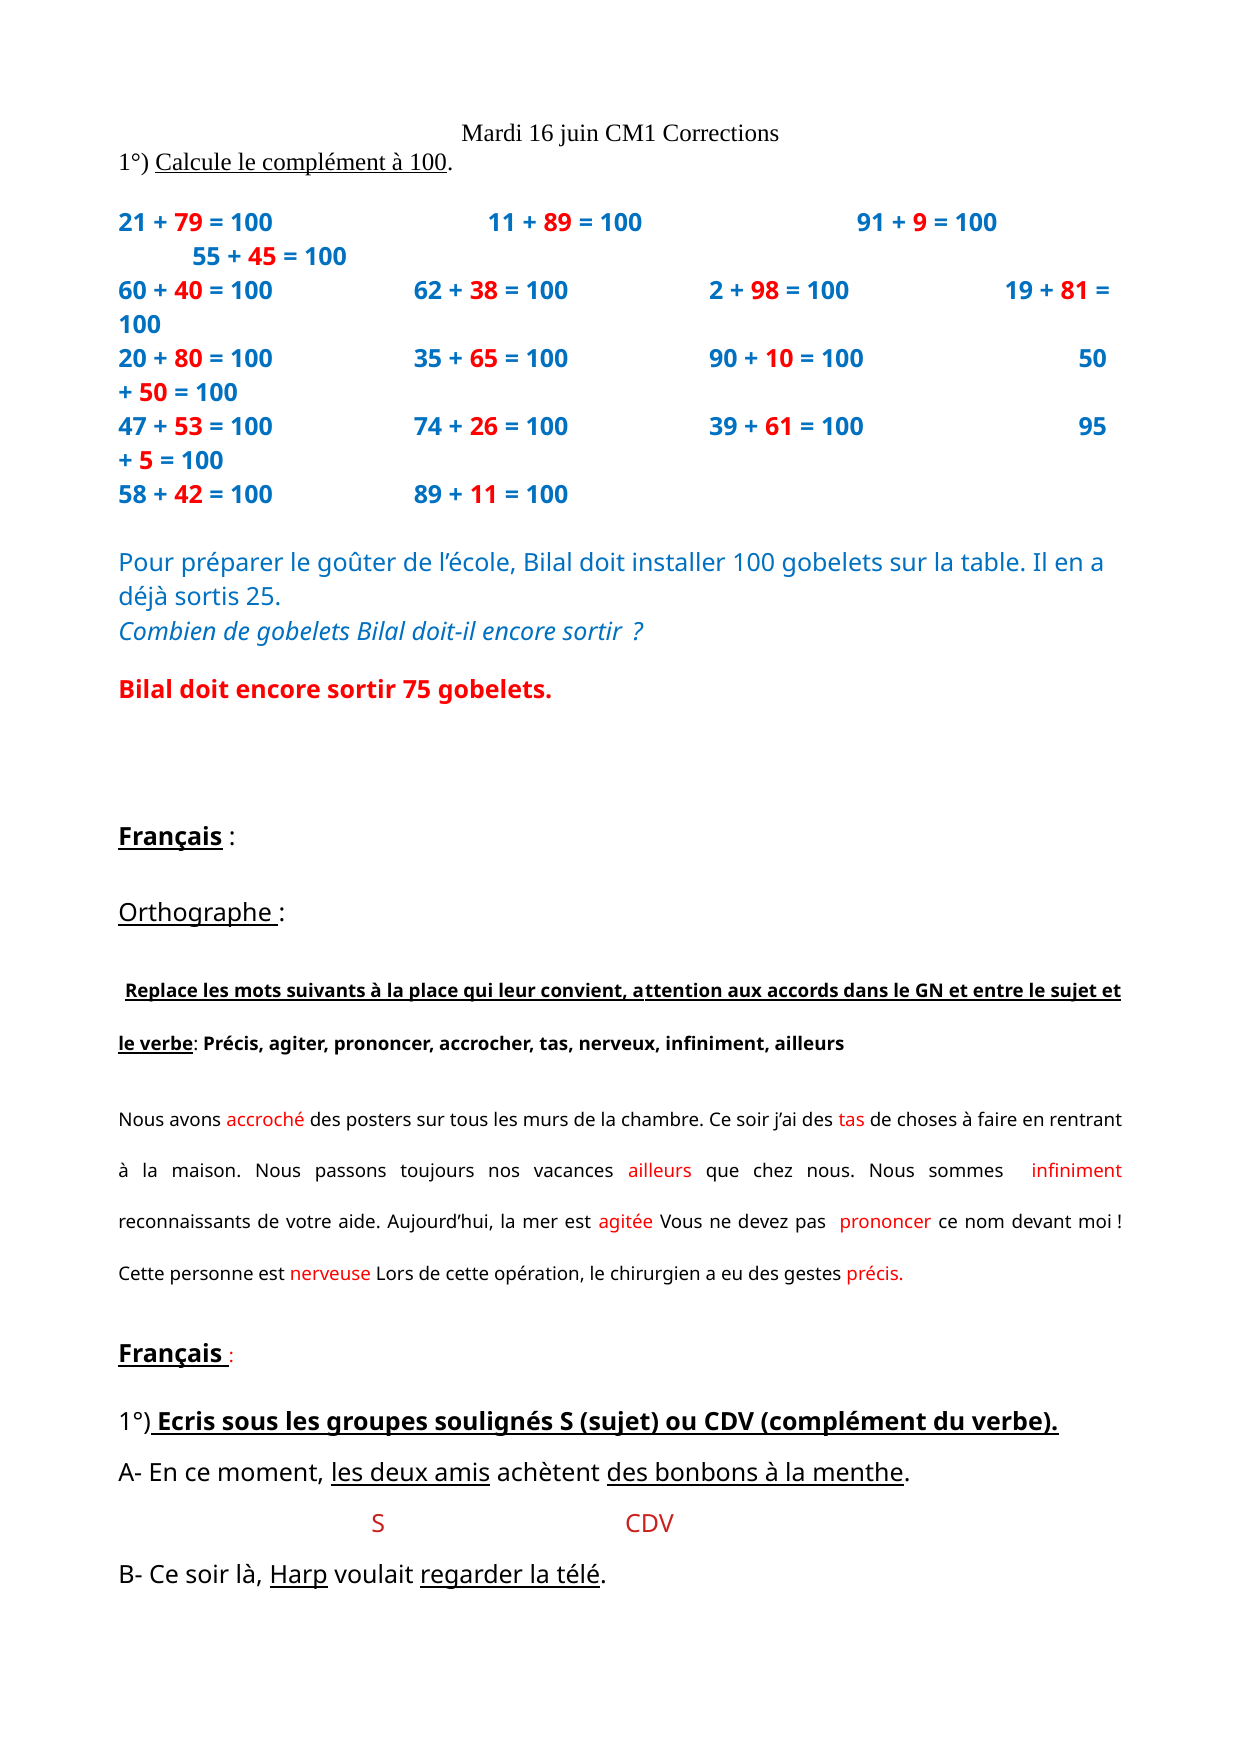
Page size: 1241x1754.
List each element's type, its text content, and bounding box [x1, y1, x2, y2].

text Orthographe : [118, 895, 1122, 929]
text 21 + 79 = 100 11 + 89 = 100 91 + 9 = 100 55 + 45 = 100 [118, 204, 1122, 272]
text 47 + 53 = 100 74 + 26 = 100 39 + 61 = 100 95 + 5 = 100 [118, 409, 1122, 477]
text Pour préparer le goûter de l’école, Bilal doit installer 100 gobelets sur la table. Il en a déjà sortis 25. [118, 545, 1122, 613]
text Combien de gobelets Bilal doit-il encore sortir ? [118, 613, 1122, 647]
text Français : [118, 1336, 1122, 1370]
text Nous avons accroché des posters sur tous les murs de la chambre. Ce soir j’ai des tas de choses à faire en rentrant à la maison. Nous passons toujours nos vacances ailleurs que chez nous. Nous sommes infiniment reconnaissants de votre aide. Aujourd’hui, la mer est agitée Vous ne devez pas prononcer ce nom devant moi ! Cette personne est nerveuse Lors de cette opération, le chirurgien a eu des gestes précis. [118, 1107, 1122, 1285]
text Bilal doit encore sortir 75 gobelets. [118, 672, 1122, 706]
list 1°) Ecris sous les groupes soulignés S (sujet) ou CDV (complément du verbe). [118, 1404, 1122, 1438]
text 20 + 80 = 100 35 + 65 = 100 90 + 10 = 100 50 + 50 = 100 [118, 341, 1122, 409]
text Français : [118, 819, 1122, 853]
text 60 + 40 = 100 62 + 38 = 100 2 + 98 = 100 19 + 81 = 100 [118, 272, 1122, 341]
text Mardi 16 juin CM1 Corrections [118, 118, 1122, 147]
list A- En ce moment, les deux amis achètent des bonbons à la menthe. [118, 1455, 1122, 1489]
list S CDV [118, 1506, 1122, 1540]
text 58 + 42 = 100 89 + 11 = 100 [118, 477, 1122, 511]
list B- Ce soir là, Harp voulait regarder la télé. [118, 1557, 1122, 1591]
text 1°) Calcule le complément à 100. [118, 147, 1122, 176]
text Replace les mots suivants à la place qui leur convient, attention aux accords dans le GN et entre le sujet et le verbe: Précis, agiter, prononcer, accrocher, tas, nerveux, infiniment, ailleurs [118, 971, 1122, 1056]
